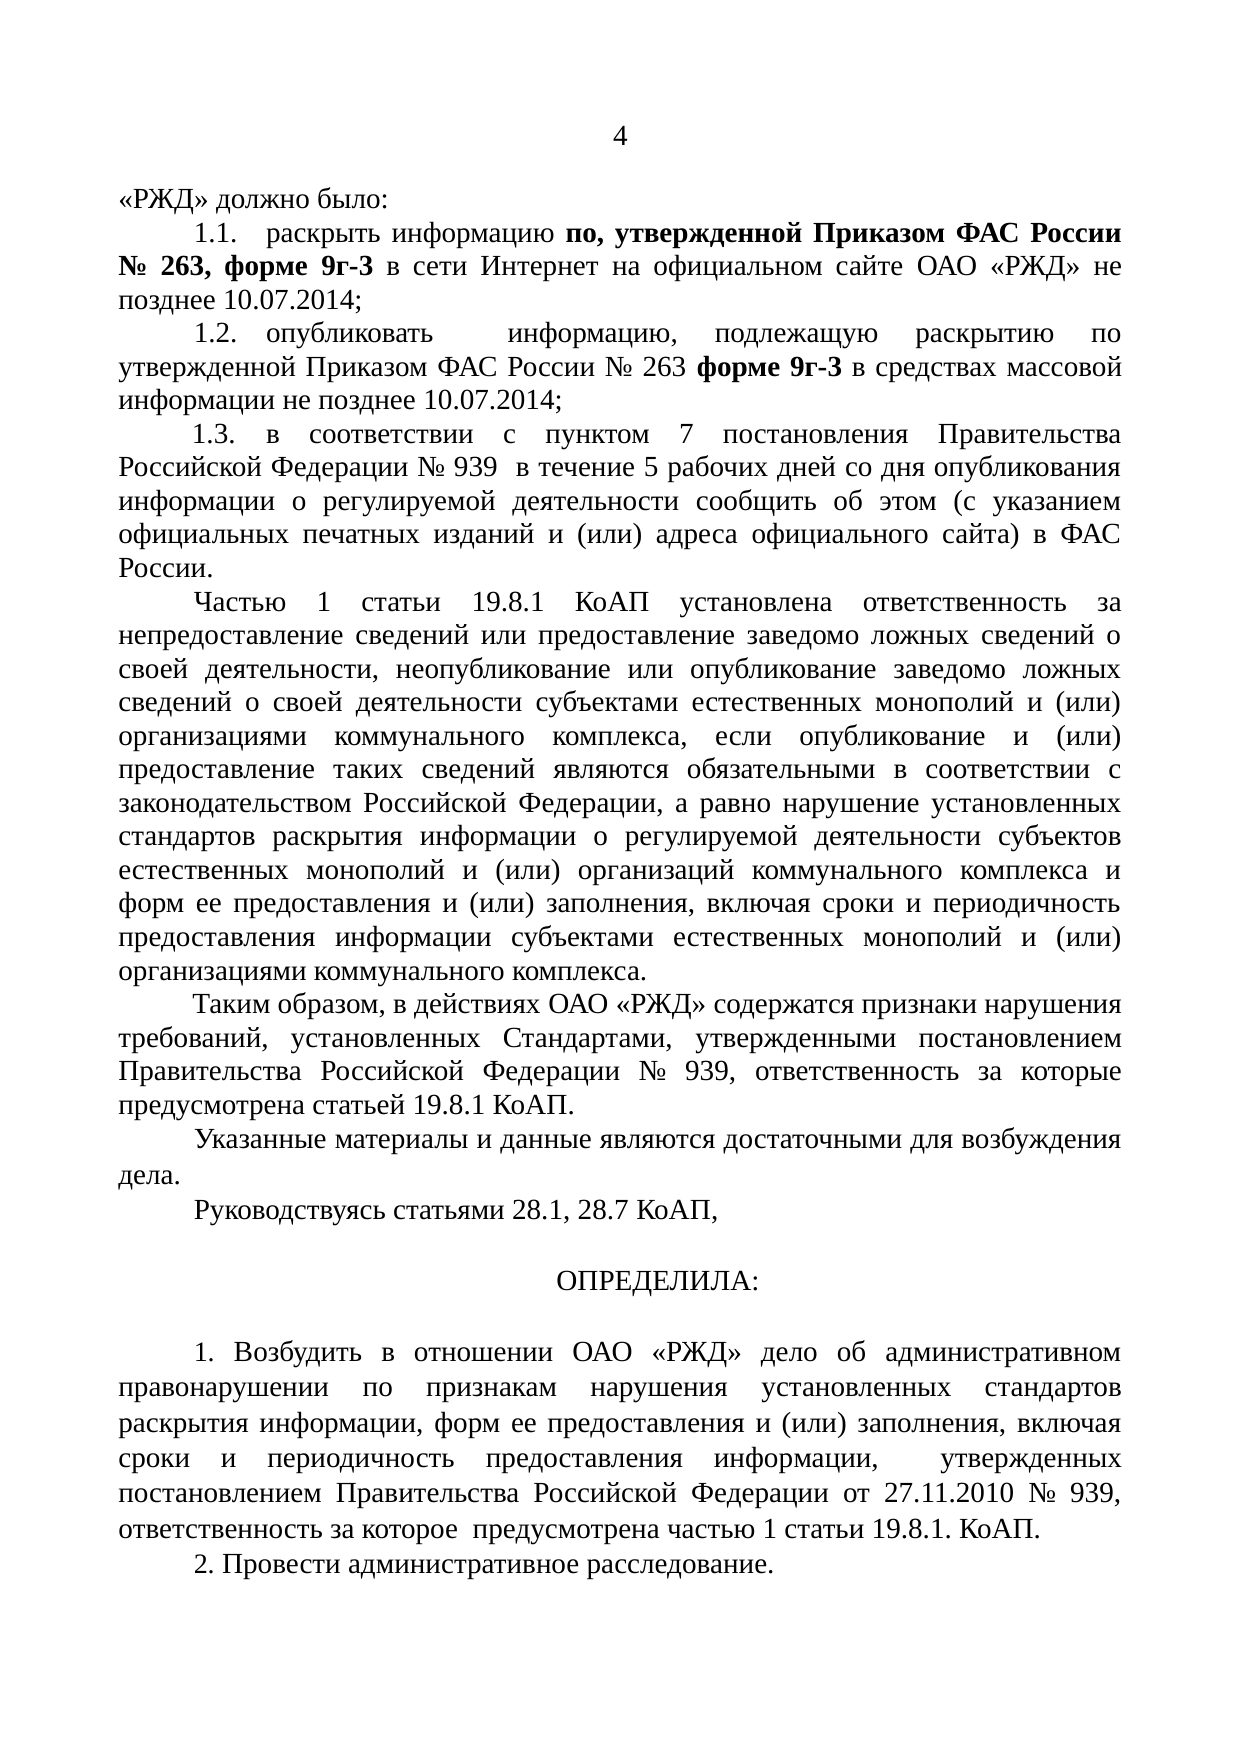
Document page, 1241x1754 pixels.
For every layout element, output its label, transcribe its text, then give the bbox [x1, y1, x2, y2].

text Руководствуясь статьями 28.1, 28.7 КоАП, [118, 1191, 1122, 1227]
text ОПРЕДЕЛИЛА: [118, 1262, 1122, 1297]
list раскрыть информацию по, утвержденной Приказом ФАС России № 263, форме 9г-3 в сети Интернет на официальном сайте ОАО «РЖД» не позднее 10.07.2014; [118, 215, 1122, 315]
text Таким образом, в действиях ОАО «РЖД» содержатся признаки нарушения требований, установленных Стандартами, утвержденными постановлением Правительства Российской Федерации № 939, ответственность за которые предусмотрена статьей 19.8.1 КоАП. [118, 986, 1122, 1120]
list в соответствии с пунктом 7 постановления Правительства Российской Федерации № 939 в течение 5 рабочих дней со дня опубликования информации о регулируемой деятельности сообщить об этом (с указанием официальных печатных изданий и (или) адреса официального сайта) в ФАС России. [118, 416, 1122, 584]
text Частью 1 статьи 19.8.1 КоАП установлена ответственность за непредоставление сведений или предоставление заведомо ложных сведений о своей деятельности, неопубликование или опубликование заведомо ложных сведений о своей деятельности субъектами естественных монополий и (или) организациями коммунального комплекса, если опубликование и (или) предоставление таких сведений являются обязательными в соответствии с законодательством Российской Федерации, а равно нарушение установленных стандартов раскрытия информации о регулируемой деятельности субъектов естественных монополий и (или) организаций коммунального комплекса и форм ее предоставления и (или) заполнения, включая сроки и периодичность предоставления информации субъектами естественных монополий и (или) организациями коммунального комплекса. [118, 584, 1122, 986]
list опубликовать информацию, подлежащую раскрытию по утвержденной Приказом ФАС России № 263 форме 9г-3 в средствах массовой информации не позднее 10.07.2014; [118, 315, 1122, 416]
list Возбудить в отношении ОАО «РЖД» дело об административном правонарушении по признакам нарушения установленных стандартов раскрытия информации, форм ее предоставления и (или) заполнения, включая сроки и периодичность предоставления информации, утвержденных постановлением Правительства Российской Федерации от 27.11.2010 № 939, ответственность за которое предусмотрена частью 1 статьи 19.8.1. КоАП. [118, 1333, 1122, 1545]
list Провести административное расследование. [118, 1545, 1122, 1581]
text «РЖД» должно было: [118, 181, 1122, 215]
text Указанные материалы и данные являются достаточными для возбуждения дела. [118, 1120, 1122, 1191]
